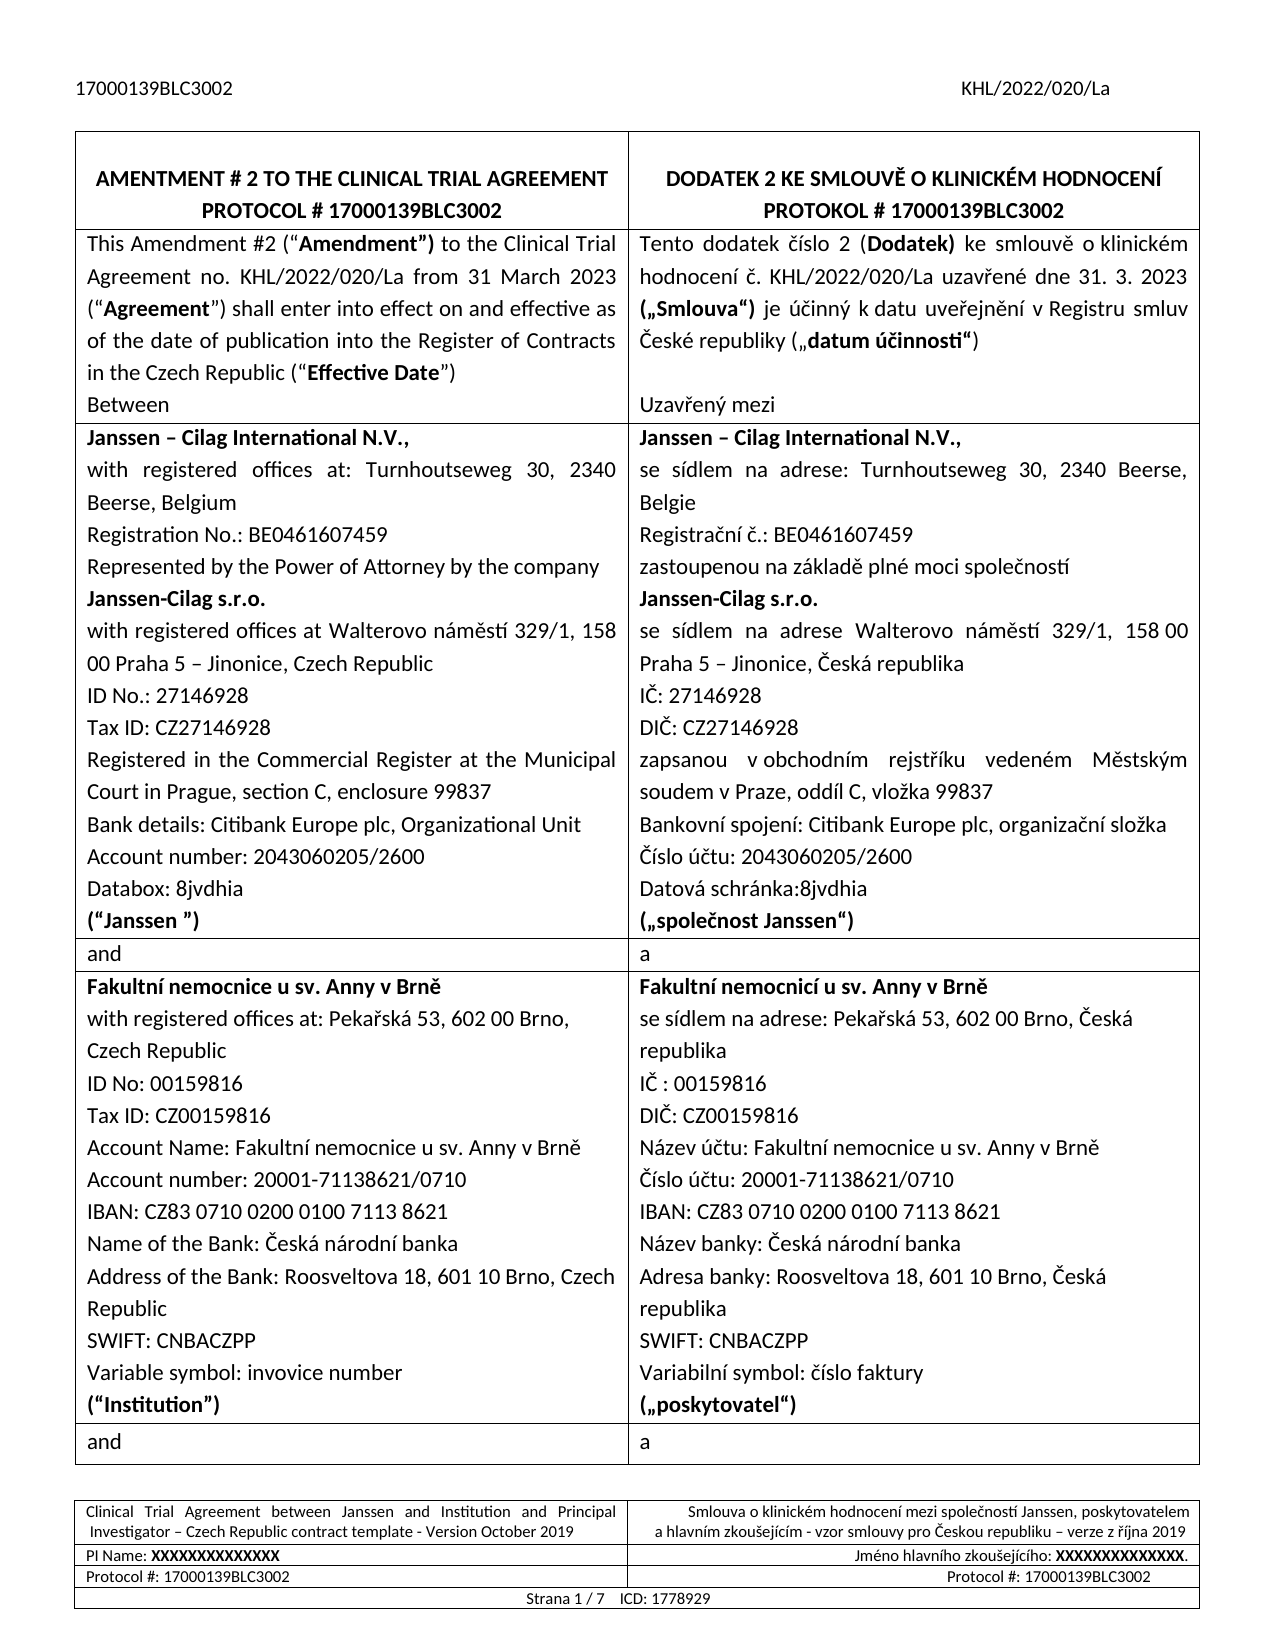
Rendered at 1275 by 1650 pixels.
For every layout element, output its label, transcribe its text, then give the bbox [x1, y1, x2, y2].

table_header DODATEK 2 KE SMLOUVĚ O KLINICKÉM HODNOCENÍ PROTOKOL # 17000139BLC3002 [629, 132, 1199, 228]
table_cell Fakultní nemocnicí u sv. Anny v Brně se sídlem na adrese: Pekařská 53, 602 00 Brno, Česká republika IČ : 00159816 DIČ: CZ00159816 Název účtu: Fakultní nemocnice u sv. Anny v Brně Číslo účtu: 20001-71138621/0710 IBAN: CZ83 0710 0200 0100 7113 8621 Název banky: Česká národní banka Adresa banky: Roosveltova 18, 601 10 Brno, Česká republika SWIFT: CNBACZPP Variabilní symbol: číslo faktury („poskytovatel“) [629, 972, 1199, 1422]
table_header AMENTMENT # 2 TO THE CLINICAL TRIAL AGREEMENT PROTOCOL # 17000139BLC3002 [76, 132, 628, 228]
table_cell a [629, 1424, 1199, 1463]
table_cell and [76, 939, 628, 971]
table_cell Tento dodatek číslo 2 (Dodatek) ke smlouvě o klinickém hodnocení č. KHL/2022/020/La uzavřené dne 31. 3. 2023 („Smlouva“) je účinný k datu uveřejnění v Registru smluv České republiky („datum účinnosti“) Uzavřený mezi [629, 230, 1199, 422]
table_cell Janssen – Cilag International N.V., se sídlem na adrese: Turnhoutseweg 30, 2340 Beerse, Belgie Registrační č.: BE0461607459 zastoupenou na základě plné moci společností Janssen-Cilag s.r.o. se sídlem na adrese Walterovo náměstí 329/1, 158 00 Praha 5 – Jinonice, Česká republika IČ: 27146928 DIČ: CZ27146928 zapsanou v obchodním rejstříku vedeném Městským soudem v Praze, oddíl C, vložka 99837 Bankovní spojení: Citibank Europe plc, organizační složka Číslo účtu: 2043060205/2600 Datová schránka:8jvdhia („společnost Janssen“) [629, 424, 1199, 938]
table_cell and [76, 1424, 628, 1463]
table_cell a [629, 939, 1199, 971]
table_cell Fakultní nemocnice u sv. Anny v Brně with registered offices at: Pekařská 53, 602 00 Brno, Czech Republic ID No: 00159816 Tax ID: CZ00159816 Account Name: Fakultní nemocnice u sv. Anny v Brně Account number: 20001-71138621/0710 IBAN: CZ83 0710 0200 0100 7113 8621 Name of the Bank: Česká národní banka Address of the Bank: Roosveltova 18, 601 10 Brno, Czech Republic SWIFT: CNBACZPP Variable symbol: invovice number (“Institution”) [76, 972, 628, 1422]
table_cell This Amendment #2 (“Amendment”) to the Clinical Trial Agreement no. KHL/2022/020/La from 31 March 2023 (“Agreement”) shall enter into effect on and effective as of the date of publication into the Register of Contracts in the Czech Republic (“Effective Date”) Between [76, 230, 628, 422]
table_cell Janssen – Cilag International N.V., with registered offices at: Turnhoutseweg 30, 2340 Beerse, Belgium Registration No.: BE0461607459 Represented by the Power of Attorney by the company Janssen-Cilag s.r.o. with registered offices at Walterovo náměstí 329/1, 158 00 Praha 5 – Jinonice, Czech Republic ID No.: 27146928 Tax ID: CZ27146928 Registered in the Commercial Register at the Municipal Court in Prague, section C, enclosure 99837 Bank details: Citibank Europe plc, Organizational Unit Account number: 2043060205/2600 Databox: 8jvdhia (“Janssen ”) [76, 424, 628, 938]
